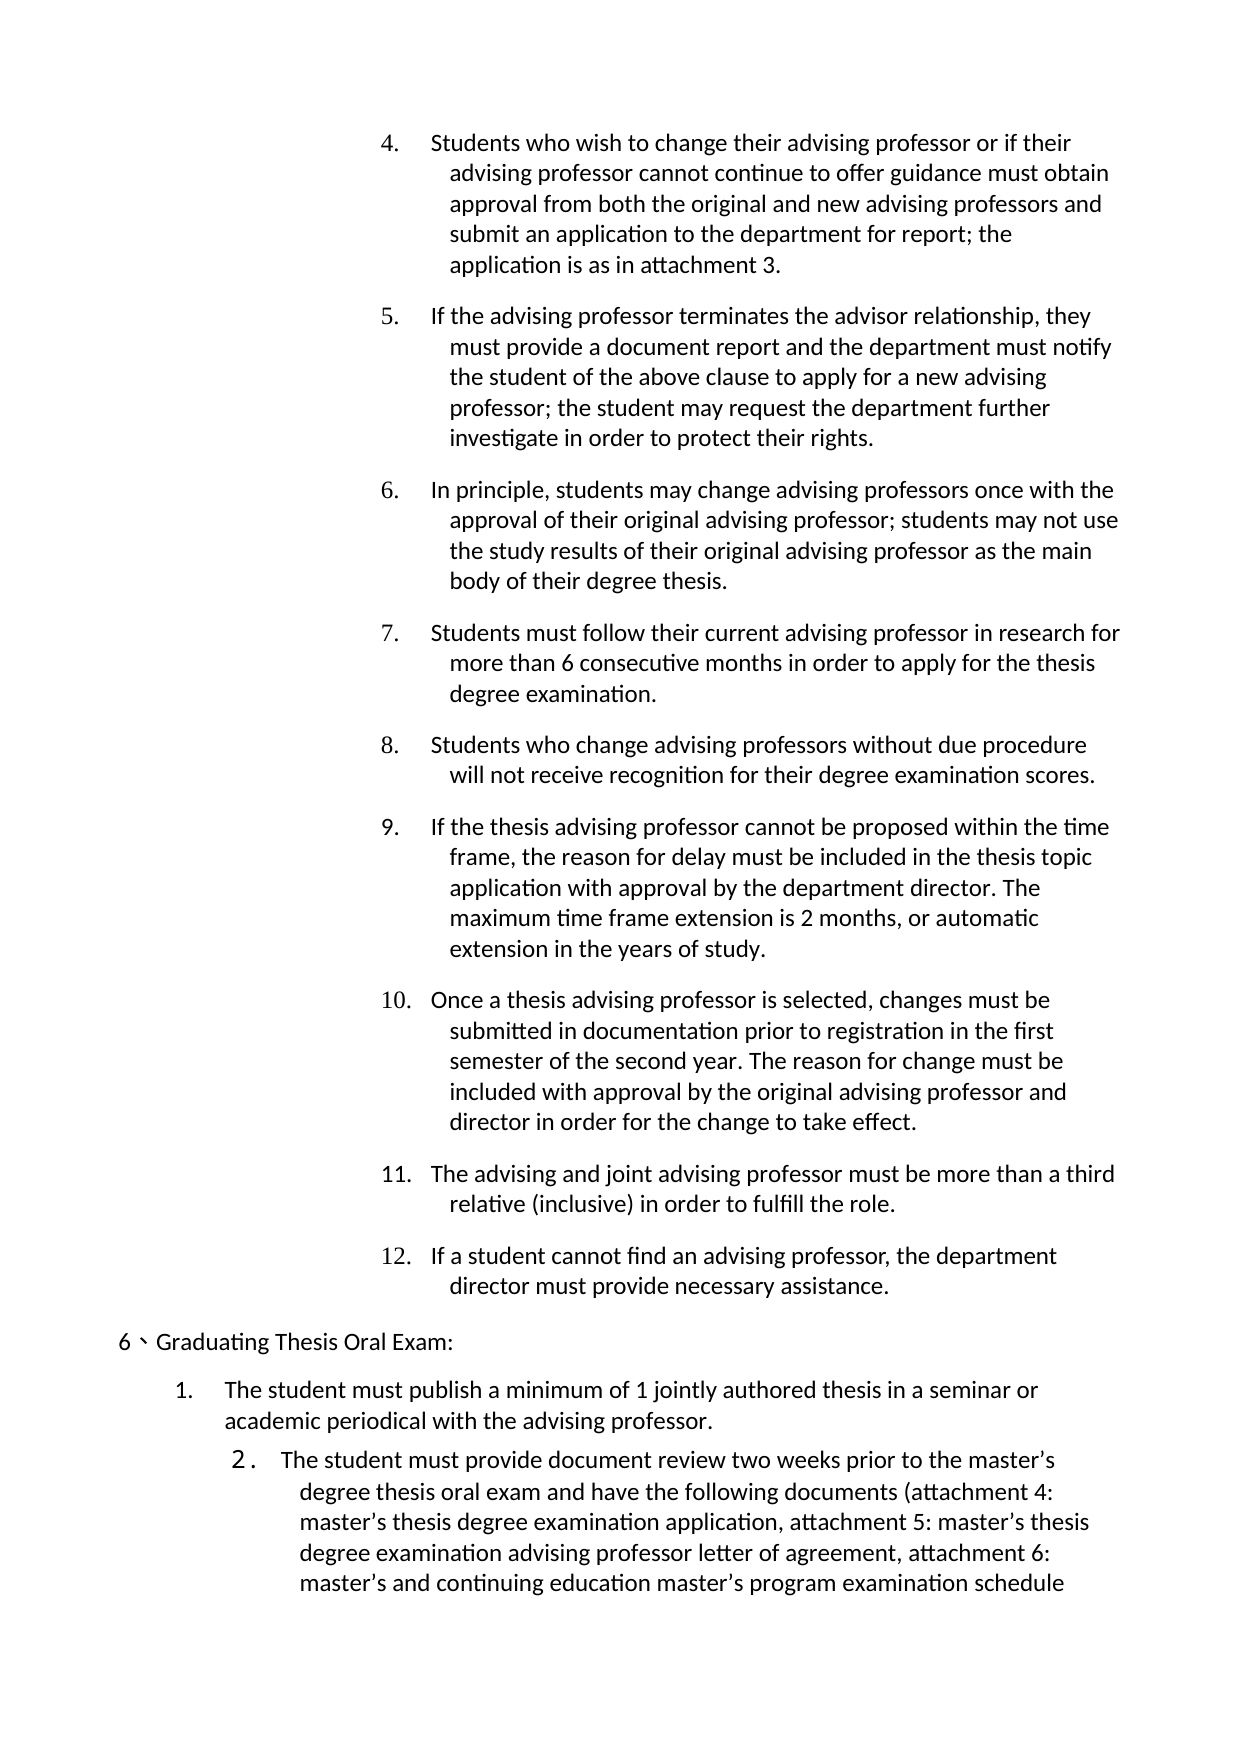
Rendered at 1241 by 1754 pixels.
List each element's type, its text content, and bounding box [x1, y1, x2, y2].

list If a student cannot find an advising professor, the department director must provide necessary assistance. [381, 1240, 1122, 1301]
list In principle, students may change advising professors once with the approval of their original advising professor; students may not use the study results of their original advising professor as the main body of their degree thesis. [381, 474, 1122, 596]
list If the advising professor terminates the advisor relationship, they must provide a document report and the department must notify the student of the above clause to apply for a new advising professor; the student may request the department further investigate in order to protect their rights. [381, 300, 1122, 453]
list Students who wish to change their advising professor or if their advising professor cannot continue to offer guidance must obtain approval from both the original and new advising professors and submit an application to the department for report; the application is as in attachment 3. [381, 127, 1122, 279]
list The student must publish a minimum of 1 jointly authored thesis in a seminar or academic periodical with the advising professor. [174, 1374, 1122, 1436]
list The advising and joint advising professor must be more than a third relative (inclusive) in order to fulfill the role. [381, 1158, 1122, 1219]
text 6、Graduating Thesis Oral Exam: [118, 1322, 1122, 1358]
list If the thesis advising professor cannot be proposed within the time frame, the reason for delay must be included in the thesis topic application with approval by the department director. The maximum time frame extension is 2 months, or automatic extension in the years of study. [381, 811, 1122, 964]
list The student must provide document review two weeks prior to the master’s degree thesis oral exam and have the following documents (attachment 4: master’s thesis degree examination application, attachment 5: master’s thesis degree examination advising professor letter of agreement, attachment 6: master’s and continuing education master’s program examination schedule [231, 1442, 1122, 1598]
list Students who change advising professors without due procedure will not receive recognition for their degree examination scores. [381, 729, 1122, 790]
list Once a thesis advising professor is selected, changes must be submitted in documentation prior to registration in the first semester of the second year. The reason for change must be included with approval by the original advising professor and director in order for the change to take effect. [381, 984, 1122, 1137]
list Students must follow their current advising professor in research for more than 6 consecutive months in order to apply for the thesis degree examination. [381, 617, 1122, 708]
